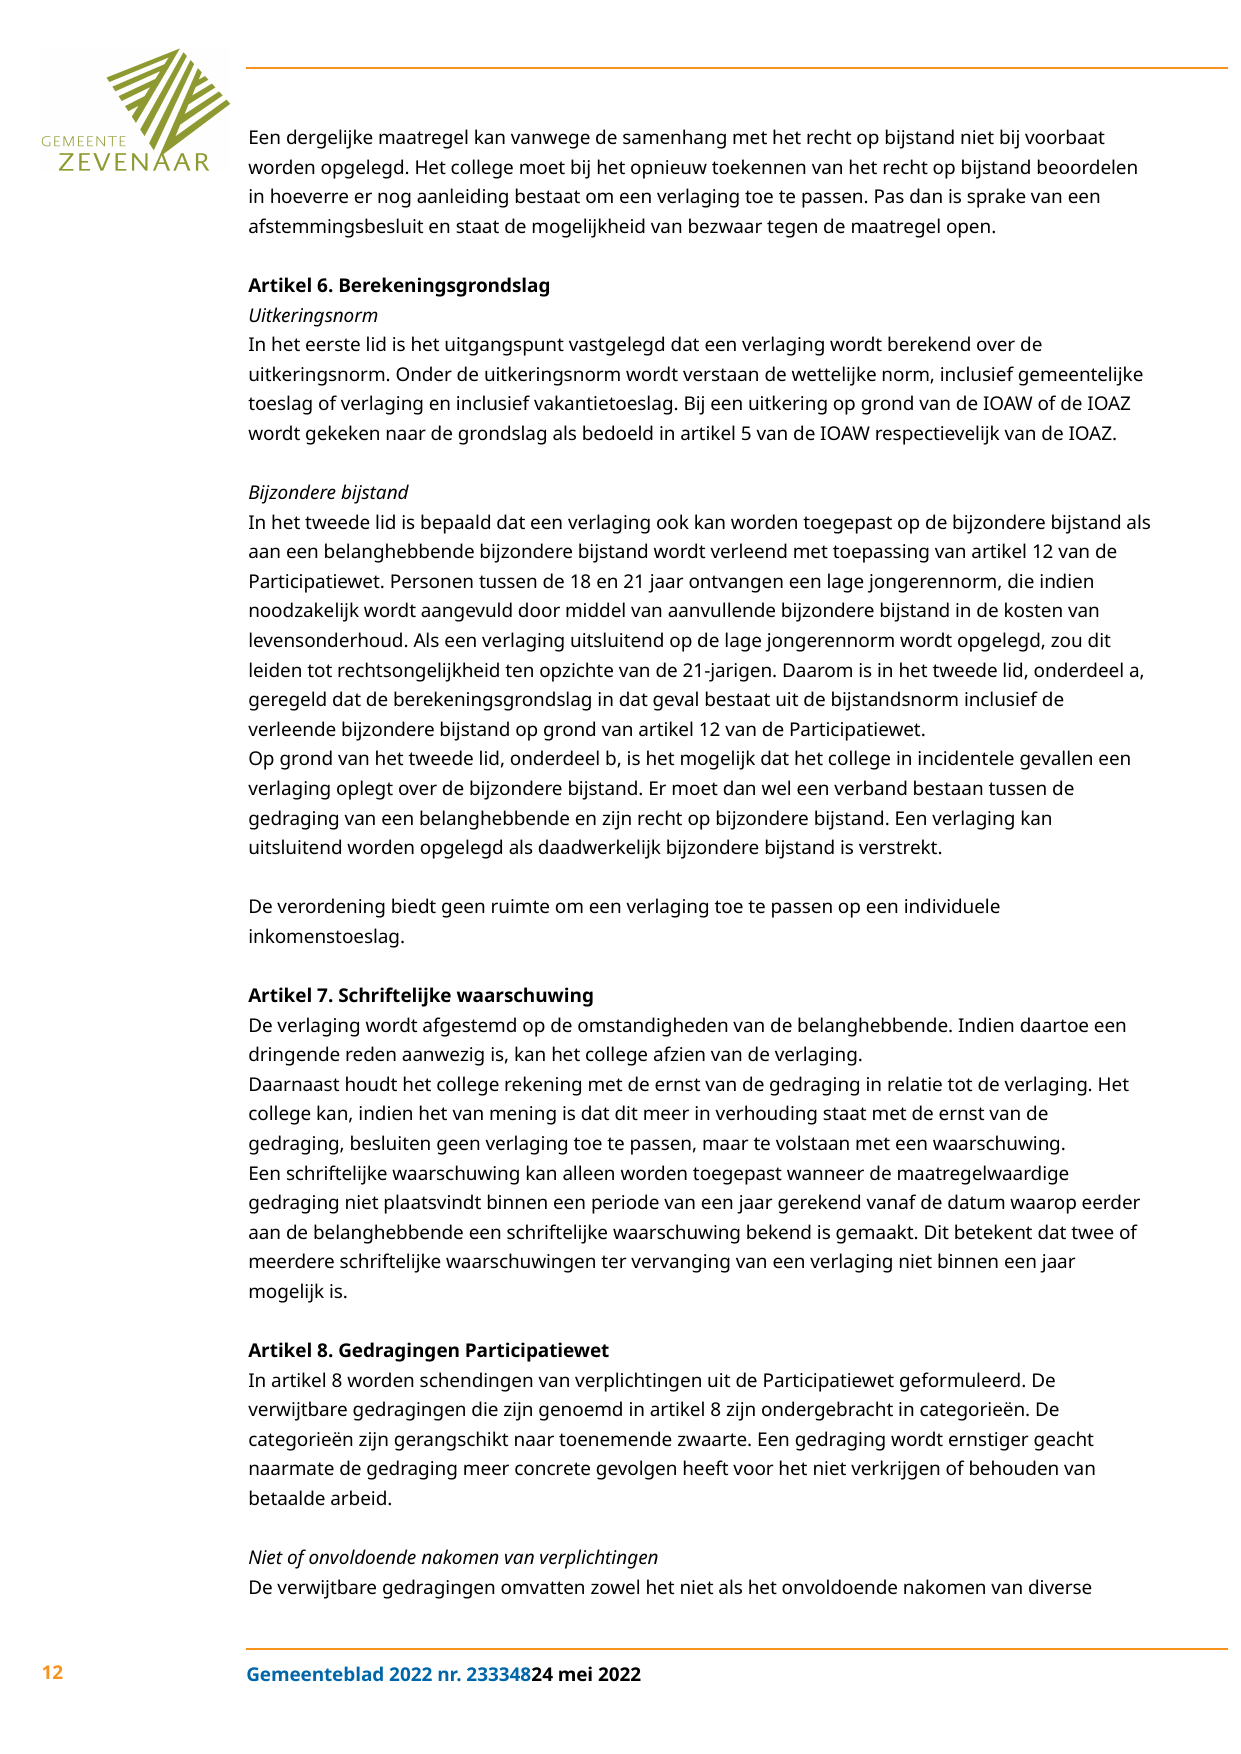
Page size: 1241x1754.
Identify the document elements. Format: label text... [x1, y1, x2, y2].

text Artikel 7. Schriftelijke waarschuwing [248, 982, 1152, 1008]
text Artikel 6. Berekeningsgrondslag [248, 272, 1152, 298]
text In het tweede lid is bepaald dat een verlaging ook kan worden toegepast op de bijzondere bijstand als aan een belanghebbende bijzondere bijstand wordt verleend met toepassing van artikel 12 van de Participatiewet. Personen tussen de 18 en 21 jaar ontvangen een lage jongerennorm, die indien noodzakelijk wordt aangevuld door middel van aanvullende bijzondere bijstand in de kosten van levensonderhoud. Als een verlaging uitsluitend op de lage jongerennorm wordt opgelegd, zou dit leiden tot rechtsongelijkheid ten opzichte van de 21-jarigen. Daarom is in het tweede lid, onderdeel a, geregeld dat de berekeningsgrondslag in dat geval bestaat uit de bijstandsnorm inclusief de verleende bijzondere bijstand op grond van artikel 12 van de Participatiewet. [248, 509, 1152, 742]
text Uitkeringsnorm [248, 302, 1152, 328]
text De verwijtbare gedragingen omvatten zowel het niet als het onvoldoende nakomen van diverse [248, 1574, 1152, 1600]
text Artikel 8. Gedragingen Participatiewet [248, 1337, 1152, 1363]
text college kan, indien het van mening is dat dit meer in verhouding staat met de ernst van de [248, 1101, 1152, 1126]
text De verordening biedt geen ruimte om een verlaging toe te passen op een individuele inkomenstoeslag. [248, 893, 1152, 949]
picture [41, 47, 231, 172]
text Een dergelijke maatregel kan vanwege de samenhang met het recht op bijstand niet bij voorbaat worden opgelegd. Het college moet bij het opnieuw toekennen van het recht op bijstand beoordelen in hoeverre er nog aanleiding bestaat om een verlaging toe te passen. Pas dan is sprake van een afstemmingsbesluit en staat de mogelijkheid van bezwaar tegen de maatregel open. [248, 124, 1152, 239]
text Daarnaast houdt het college rekening met de ernst van de gedraging in relatie tot de verlaging. Het [248, 1071, 1152, 1097]
text In het eerste lid is het uitgangspunt vastgelegd dat een verlaging wordt berekend over de uitkeringsnorm. Onder de uitkeringsnorm wordt verstaan de wettelijke norm, inclusief gemeentelijke toeslag of verlaging en inclusief vakantietoeslag. Bij een uitkering op grond van de IOAW of de IOAZ wordt gekeken naar de grondslag als bedoeld in artikel 5 van de IOAW respectievelijk van de IOAZ. [248, 331, 1152, 446]
text In artikel 8 worden schendingen van verplichtingen uit de Participatiewet geformuleerd. De verwijtbare gedragingen die zijn genoemd in artikel 8 zijn ondergebracht in categorieën. De categorieën zijn gerangschikt naar toenemende zwaarte. Een gedraging wordt ernstiger geacht naarmate de gedraging meer concrete gevolgen heeft voor het niet verkrijgen of behouden van betaalde arbeid. [248, 1367, 1152, 1511]
text gedraging, besluiten geen verlaging toe te passen, maar te volstaan met een waarschuwing. [248, 1130, 1152, 1156]
text Niet of onvoldoende nakomen van verplichtingen [248, 1544, 1152, 1570]
text Bijzondere bijstand [248, 479, 1152, 505]
text Op grond van het tweede lid, onderdeel b, is het mogelijk dat het college in incidentele gevallen een verlaging oplegt over de bijzondere bijstand. Er moet dan wel een verband bestaan tussen de gedraging van een belanghebbende en zijn recht op bijzondere bijstand. Een verlaging kan uitsluitend worden opgelegd als daadwerkelijk bijzondere bijstand is verstrekt. [248, 746, 1152, 860]
text Een schriftelijke waarschuwing kan alleen worden toegepast wanneer de maatregelwaardige gedraging niet plaatsvindt binnen een periode van een jaar gerekend vanaf de datum waarop eerder aan de belanghebbende een schriftelijke waarschuwing bekend is gemaakt. Dit betekent dat twee of meerdere schriftelijke waarschuwingen ter vervanging van een verlaging niet binnen een jaar mogelijk is. [248, 1160, 1152, 1304]
text De verlaging wordt afgestemd op de omstandigheden van de belanghebbende. Indien daartoe een [248, 1012, 1152, 1038]
text dringende reden aanwezig is, kan het college afzien van de verlaging. [248, 1041, 1152, 1067]
